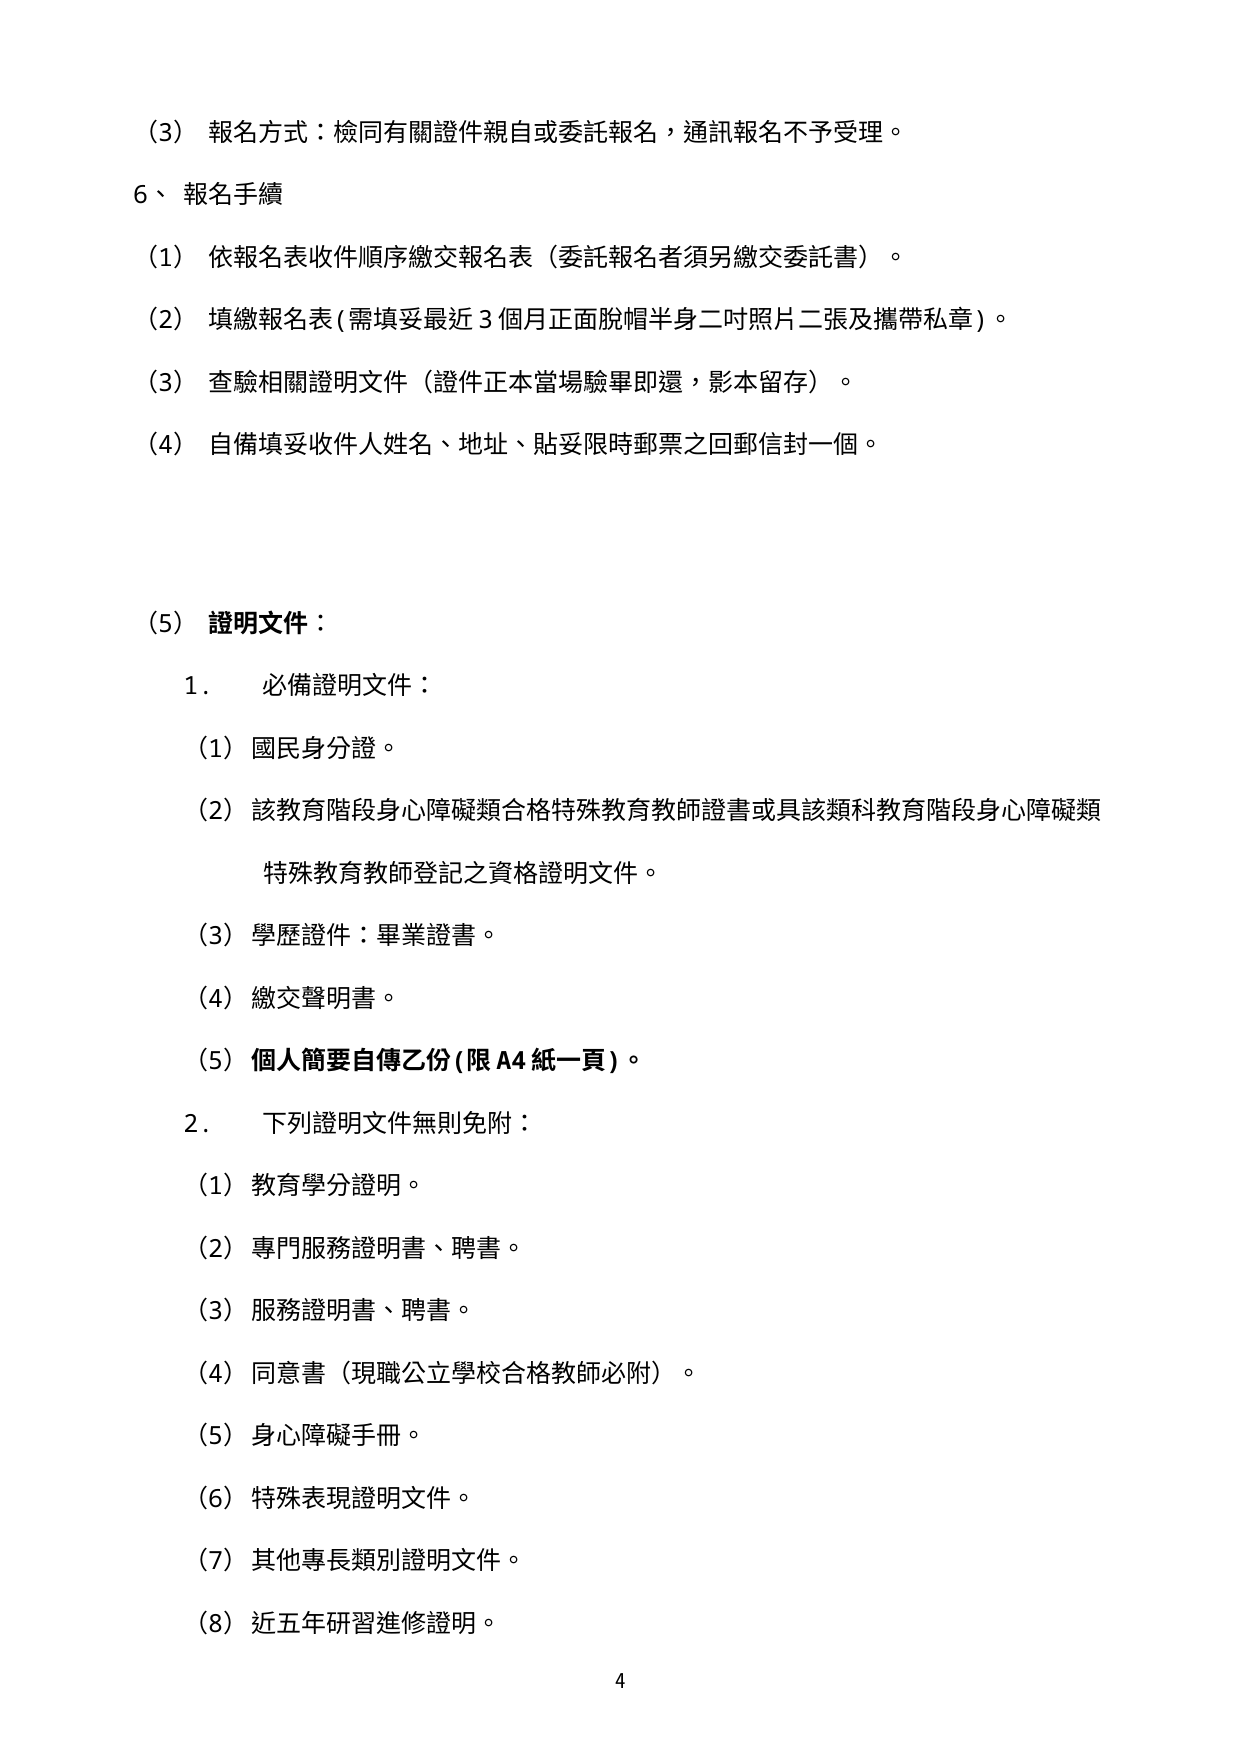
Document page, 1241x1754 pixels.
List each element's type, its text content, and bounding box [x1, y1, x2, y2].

list 服務證明書、聘書。 [183, 1267, 1107, 1330]
list 教育學分證明。 [183, 1142, 1107, 1205]
list 報名方式：檢同有關證件親自或委託報名，通訊報名不予受理。 [133, 88, 1107, 151]
list 專門服務證明書、聘書。 [183, 1205, 1107, 1267]
list 近五年研習進修證明。 [183, 1580, 1107, 1642]
list 國民身分證。 [183, 705, 1107, 767]
list 身心障礙手冊。 [183, 1392, 1107, 1455]
list 其他專長類別證明文件。 [183, 1517, 1107, 1580]
list 特殊表現證明文件。 [183, 1455, 1107, 1517]
list 必備證明文件： [183, 642, 1107, 705]
list 查驗相關證明文件（證件正本當場驗畢即還，影本留存）。 [133, 338, 1107, 401]
list 依報名表收件順序繳交報名表（委託報名者須另繳交委託書）。 [133, 213, 1107, 276]
list 繳交聲明書。 [183, 955, 1107, 1017]
list 個人簡要自傳乙份(限A4紙一頁)。 [183, 1017, 1107, 1080]
list 報名手續 [133, 151, 1107, 213]
list 該教育階段身心障礙類合格特殊教育教師證書或具該類科教育階段身心障礙類 [183, 767, 1107, 830]
list 同意書（現職公立學校合格教師必附）。 [183, 1330, 1107, 1392]
list 學歷證件：畢業證書。 [183, 892, 1107, 955]
list 自備填妥收件人姓名、地址、貼妥限時郵票之回郵信封一個。 [133, 401, 1107, 463]
list 證明文件： [133, 580, 1107, 642]
list 下列證明文件無則免附： [183, 1080, 1107, 1142]
text 特殊教育教師登記之資格證明文件。 [188, 830, 1107, 892]
list 填繳報名表(需填妥最近3個月正面脫帽半身二吋照片二張及攜帶私章)。 [133, 276, 1107, 338]
